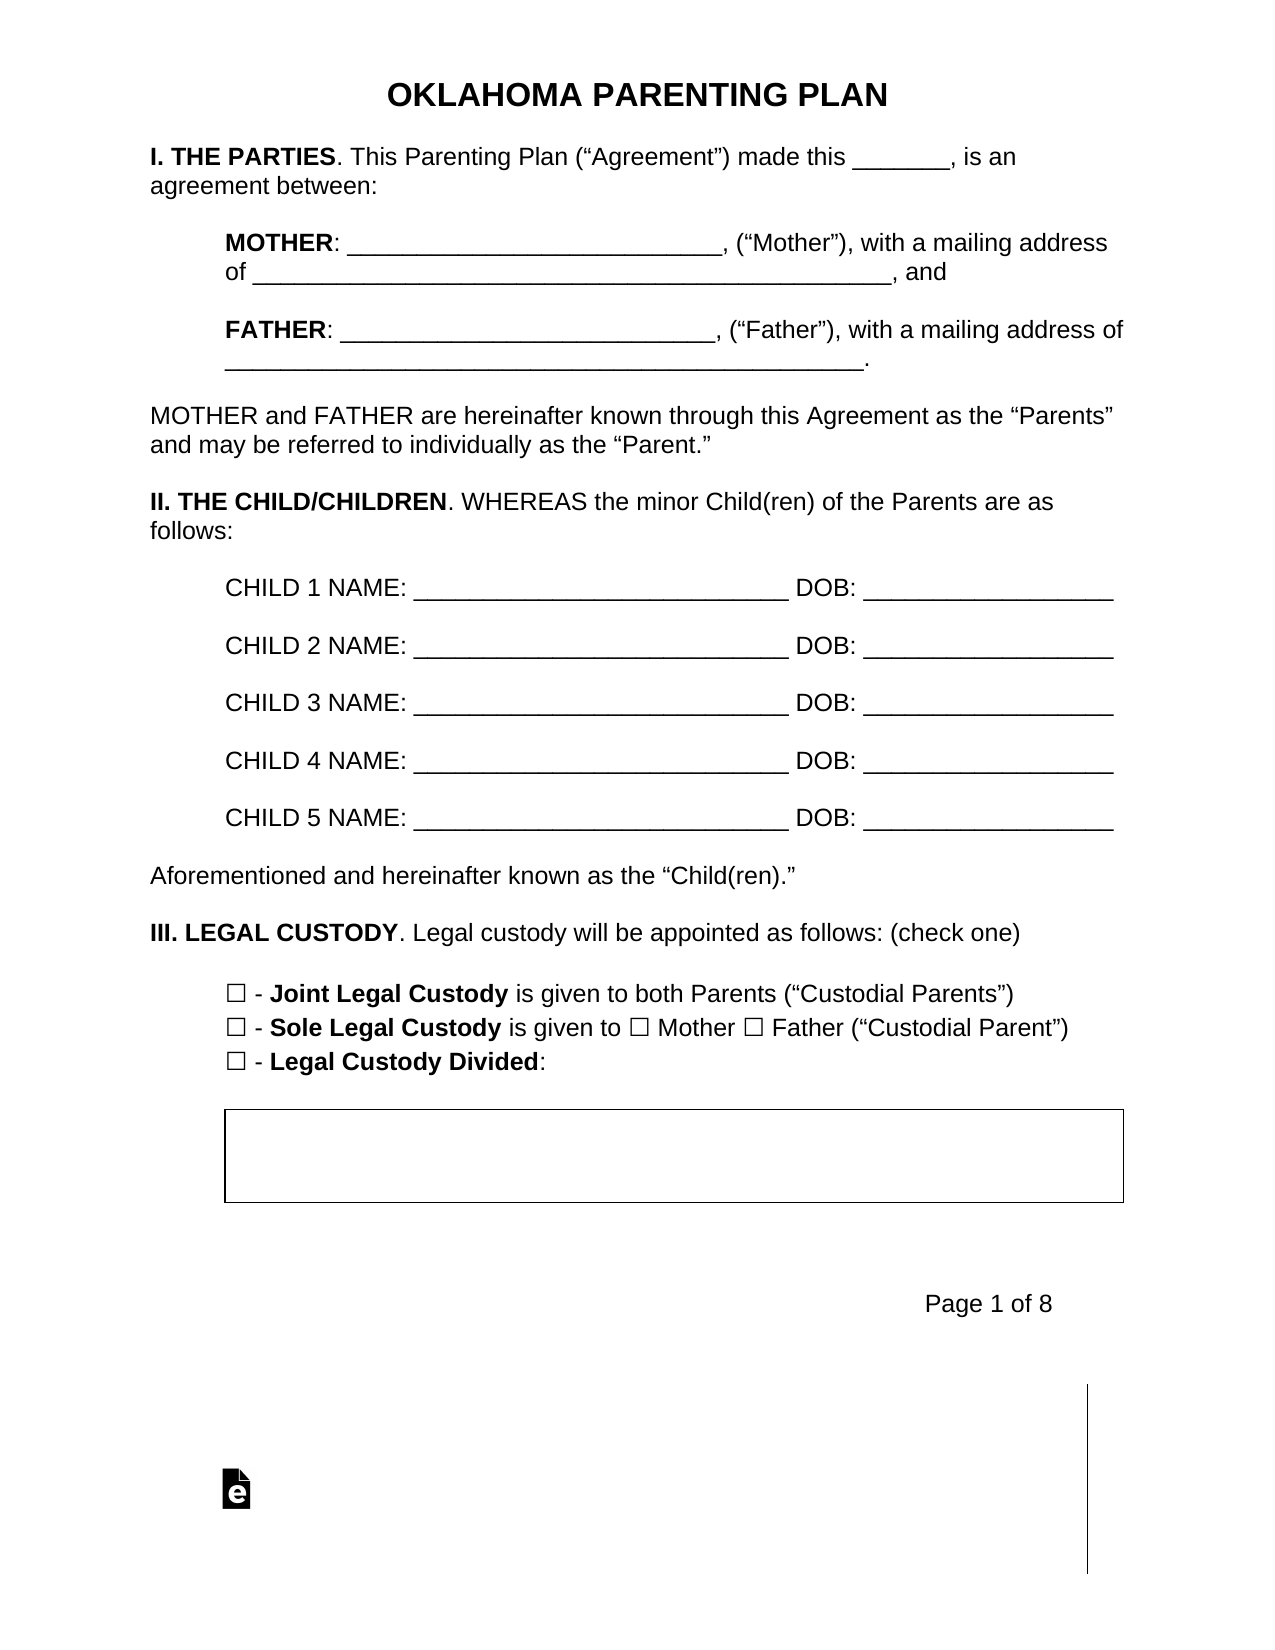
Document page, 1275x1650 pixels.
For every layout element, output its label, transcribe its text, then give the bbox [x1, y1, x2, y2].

text ☐ - Sole Legal Custody is given to ☐ Mother ☐ Father (“Custodial Parent”) [225, 1010, 1125, 1044]
text FATHER: ___________________________, (“Father”), with a mailing address of ______________________________________________. [225, 315, 1125, 372]
text ☐ - Joint Legal Custody is given to both Parents (“Custodial Parents”) [225, 976, 1125, 1010]
text I. THE PARTIES. This Parenting Plan (“Agreement”) made this _______, is an agreement between: [150, 142, 1125, 200]
text III. LEGAL CUSTODY. Legal custody will be appointed as follows: (check one) [150, 918, 1125, 947]
text MOTHER and FATHER are hereinafter known through this Agreement as the “Parents” and may be referred to individually as the “Parent.” [150, 401, 1125, 458]
text MOTHER: ___________________________, (“Mother”), with a mailing address of ______________________________________________, and [225, 228, 1125, 286]
text CHILD 2 NAME: ___________________________ DOB: __________________ [150, 631, 1125, 688]
text II. THE CHILD/CHILDREN. WHEREAS the minor Child(ren) of the Parents are as follows: [150, 487, 1125, 545]
text CHILD 5 NAME: ___________________________ DOB: __________________ [150, 803, 1125, 832]
text ☐ - Legal Custody Divided: [225, 1044, 1125, 1109]
text CHILD 4 NAME: ___________________________ DOB: __________________ [150, 746, 1125, 803]
text Aforementioned and hereinafter known as the “Child(ren).” [150, 861, 1125, 890]
table_header [226, 1110, 1123, 1202]
text CHILD 3 NAME: ___________________________ DOB: __________________ [150, 688, 1125, 746]
text OKLAHOMA PARENTING PLAN [150, 75, 1125, 113]
text CHILD 1 NAME: ___________________________ DOB: __________________ [150, 573, 1125, 631]
